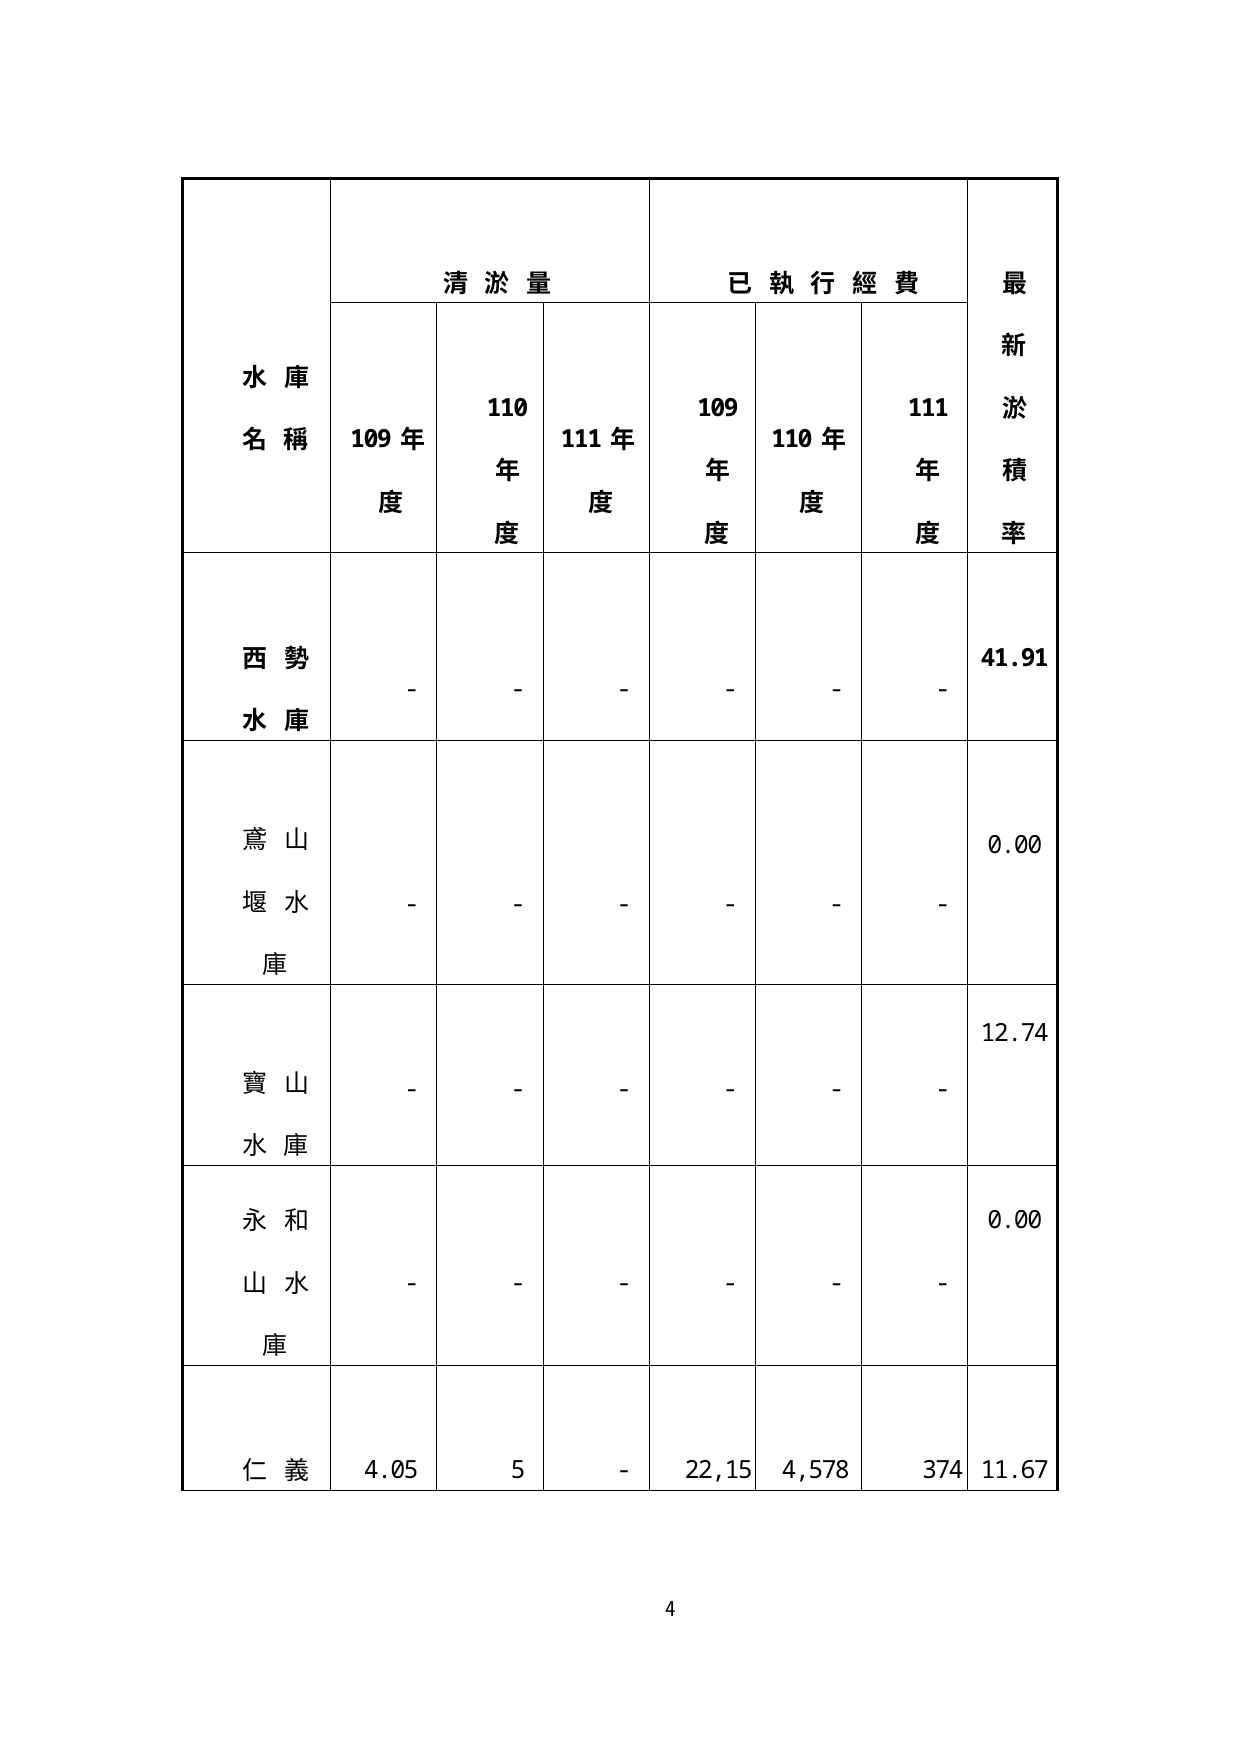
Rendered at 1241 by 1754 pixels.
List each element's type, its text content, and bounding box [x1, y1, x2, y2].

table_cell 寶山水庫 [184, 985, 330, 1165]
table_cell - [331, 553, 436, 740]
table_cell - [650, 985, 755, 1165]
table_cell - [544, 985, 649, 1165]
table_header 清淤量 [331, 180, 649, 302]
table_cell - [544, 1166, 649, 1365]
table_cell 永和山水庫 [184, 1166, 330, 1365]
table_cell - [437, 741, 543, 983]
table_cell - [650, 1166, 755, 1365]
table_cell - [331, 1166, 436, 1365]
table_cell - [544, 553, 649, 740]
table_cell 109年度 [331, 303, 436, 552]
table_cell 12.74 [968, 985, 1056, 1165]
table_cell - [437, 553, 543, 740]
table_cell - [756, 553, 861, 740]
table_cell - [650, 741, 755, 983]
table_cell - [862, 985, 967, 1165]
table_cell - [650, 553, 755, 740]
table_cell 111年度 [862, 303, 967, 552]
table_cell 0.00 [968, 741, 1056, 983]
table_header 最新 淤積率 [968, 180, 1056, 552]
table_cell - [862, 553, 967, 740]
table_cell 109年度 [650, 303, 755, 552]
table_cell - [544, 741, 649, 983]
table_cell - [437, 985, 543, 1165]
table_cell 西勢水庫 [184, 553, 330, 740]
table_cell 11.67 [968, 1366, 1056, 1490]
table_cell 110年度 [437, 303, 543, 552]
table_cell - [437, 1166, 543, 1365]
table_cell - [544, 1366, 649, 1490]
table_cell 0.00 [968, 1166, 1056, 1365]
table_cell 374 [862, 1366, 967, 1490]
table_cell - [862, 1166, 967, 1365]
table_cell 4,578 [756, 1366, 861, 1490]
table_cell - [331, 741, 436, 983]
table_cell 111年度 [544, 303, 649, 552]
table_cell - [331, 985, 436, 1165]
table_cell 5 [437, 1366, 543, 1490]
table_cell 仁義 [184, 1366, 330, 1490]
table_cell - [756, 985, 861, 1165]
table_cell - [756, 741, 861, 983]
table_cell 22,15 [650, 1366, 755, 1490]
table_cell 4.05 [331, 1366, 436, 1490]
table_cell - [862, 741, 967, 983]
table_cell 41.91 [968, 553, 1056, 740]
table_cell - [756, 1166, 861, 1365]
table_cell 鳶山堰水庫 [184, 741, 330, 983]
table_header 已執行經費 [650, 180, 967, 302]
table_cell 110年度 [756, 303, 861, 552]
table_header 水庫名稱 [184, 180, 330, 552]
